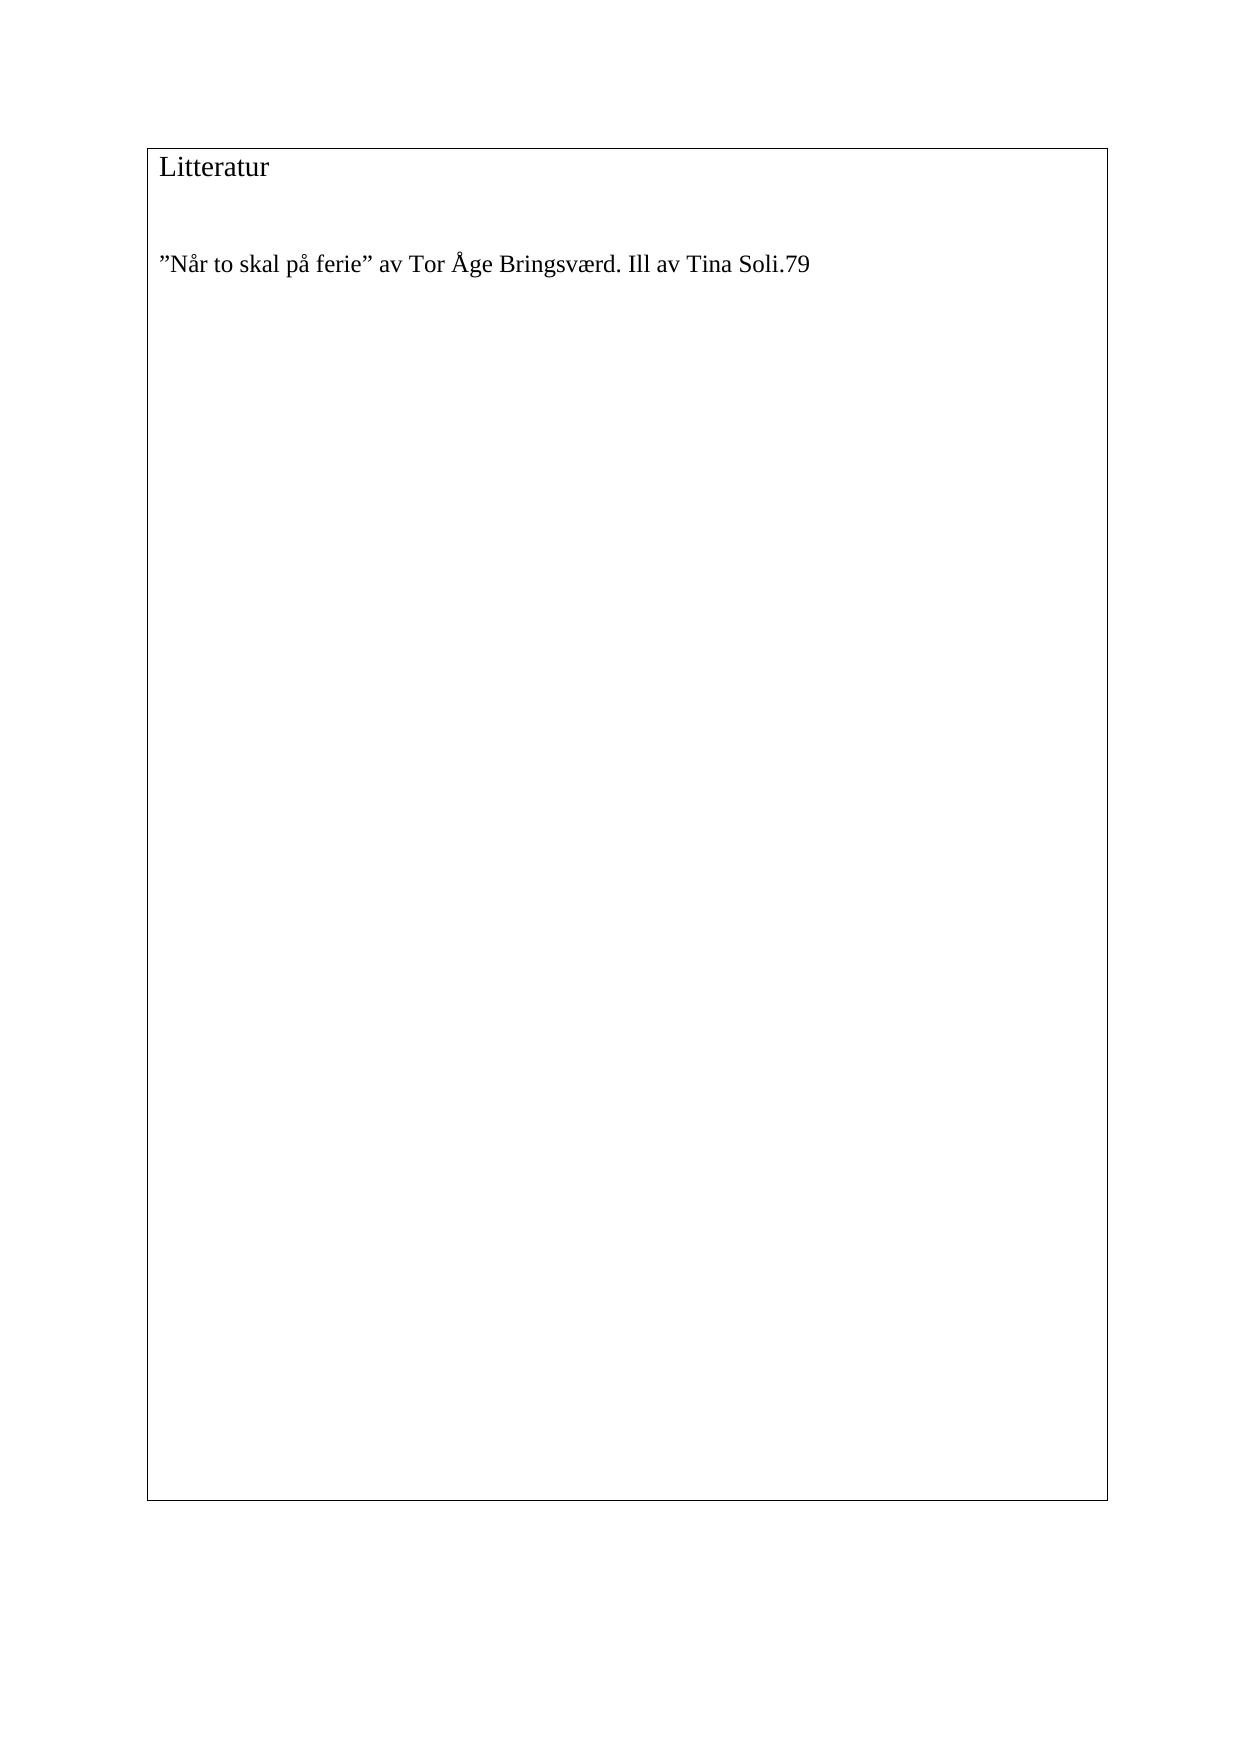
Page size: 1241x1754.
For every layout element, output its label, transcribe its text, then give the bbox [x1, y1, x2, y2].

table_cell Litteratur ”Når to skal på ferie” av Tor Åge Bringsværd. Ill av Tina Soli.79 [148, 149, 1107, 1500]
